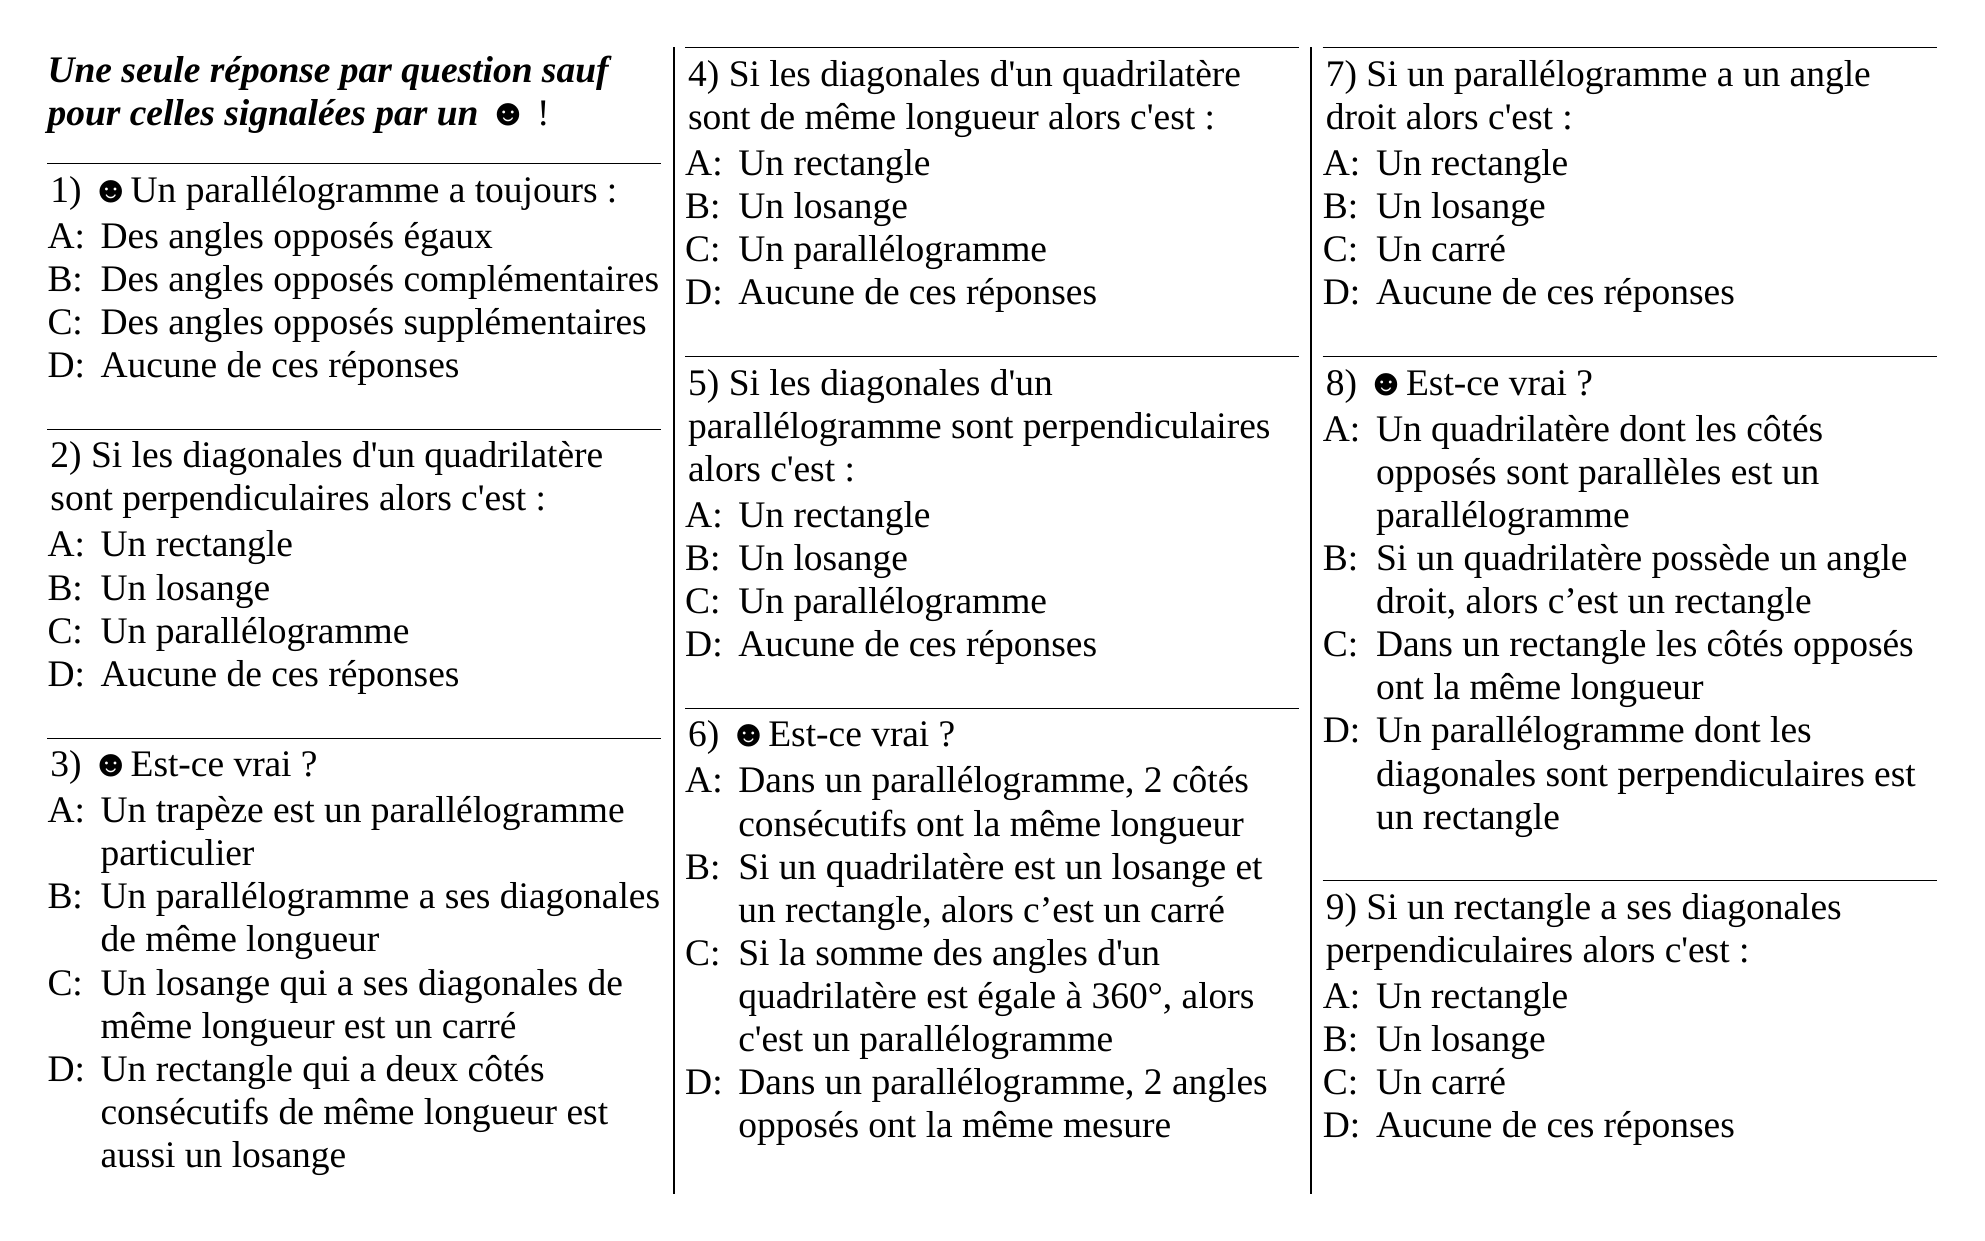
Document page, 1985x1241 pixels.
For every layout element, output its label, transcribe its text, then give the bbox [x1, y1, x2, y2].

list Un parallélogramme [685, 578, 1299, 622]
list Aucune de ces réponses [1323, 270, 1937, 313]
list Un trapèze est un parallélogramme particulier [47, 787, 661, 874]
list Un rectangle [1323, 140, 1937, 183]
list Aucune de ces réponses [685, 270, 1299, 313]
list Un carré [1323, 1060, 1937, 1103]
list Un rectangle [1323, 973, 1937, 1017]
list Si un quadrilatère est un losange et un rectangle, alors c’est un carré [685, 844, 1299, 930]
list Un losange [1323, 183, 1937, 227]
list ☻Est-ce vrai ? [685, 709, 1299, 758]
list ☻Un parallélogramme a toujours : [47, 164, 661, 213]
list ☻Est-ce vrai ? [47, 739, 661, 787]
list Si un quadrilatère possède un angle droit, alors c’est un rectangle [1323, 535, 1937, 622]
list Un losange [47, 565, 661, 608]
text Une seule réponse par question sauf pour celles signalées par un ☻ ! [47, 47, 661, 133]
list Aucune de ces réponses [47, 342, 661, 386]
list Aucune de ces réponses [685, 622, 1299, 665]
list Un rectangle [685, 140, 1299, 183]
list Si les diagonales d'un quadrilatère sont perpendiculaires alors c'est : [47, 430, 661, 522]
list Un parallélogramme [685, 227, 1299, 270]
list Un losange qui a ses diagonales de même longueur est un carré [47, 960, 661, 1046]
list ☻Est-ce vrai ? [1323, 357, 1937, 406]
list Un losange [685, 535, 1299, 578]
list Dans un rectangle les côtés opposés ont la même longueur [1323, 622, 1937, 708]
list Si un rectangle a ses diagonales perpendiculaires alors c'est : [1323, 881, 1937, 973]
list Un parallélogramme [47, 608, 661, 651]
list Si les diagonales d'un quadrilatère sont de même longueur alors c'est : [685, 48, 1299, 140]
list Des angles opposés complémentaires [47, 256, 661, 299]
list Un rectangle [47, 522, 661, 565]
list Un quadrilatère dont les côtés opposés sont parallèles est un parallélogramme [1323, 406, 1937, 535]
list Des angles opposés supplémentaires [47, 299, 661, 342]
list Aucune de ces réponses [1323, 1103, 1937, 1146]
list Un losange [685, 183, 1299, 227]
list Un carré [1323, 227, 1937, 270]
list Un losange [1323, 1017, 1937, 1060]
list Un rectangle qui a deux côtés consécutifs de même longueur est aussi un losange [47, 1046, 661, 1176]
list Un rectangle [685, 492, 1299, 535]
list Dans un parallélogramme, 2 angles opposés ont la même mesure [685, 1060, 1299, 1146]
list Un parallélogramme dont les diagonales sont perpendiculaires est un rectangle [1323, 708, 1937, 837]
list Dans un parallélogramme, 2 côtés consécutifs ont la même longueur [685, 758, 1299, 844]
list Si la somme des angles d'un quadrilatère est égale à 360°, alors c'est un parallélogramme [685, 930, 1299, 1060]
list Si un parallélogramme a un angle droit alors c'est : [1323, 48, 1937, 140]
list Des angles opposés égaux [47, 213, 661, 256]
list Un parallélogramme a ses diagonales de même longueur [47, 874, 661, 960]
list Aucune de ces réponses [47, 651, 661, 694]
list Si les diagonales d'un parallélogramme sont perpendiculaires alors c'est : [685, 357, 1299, 492]
